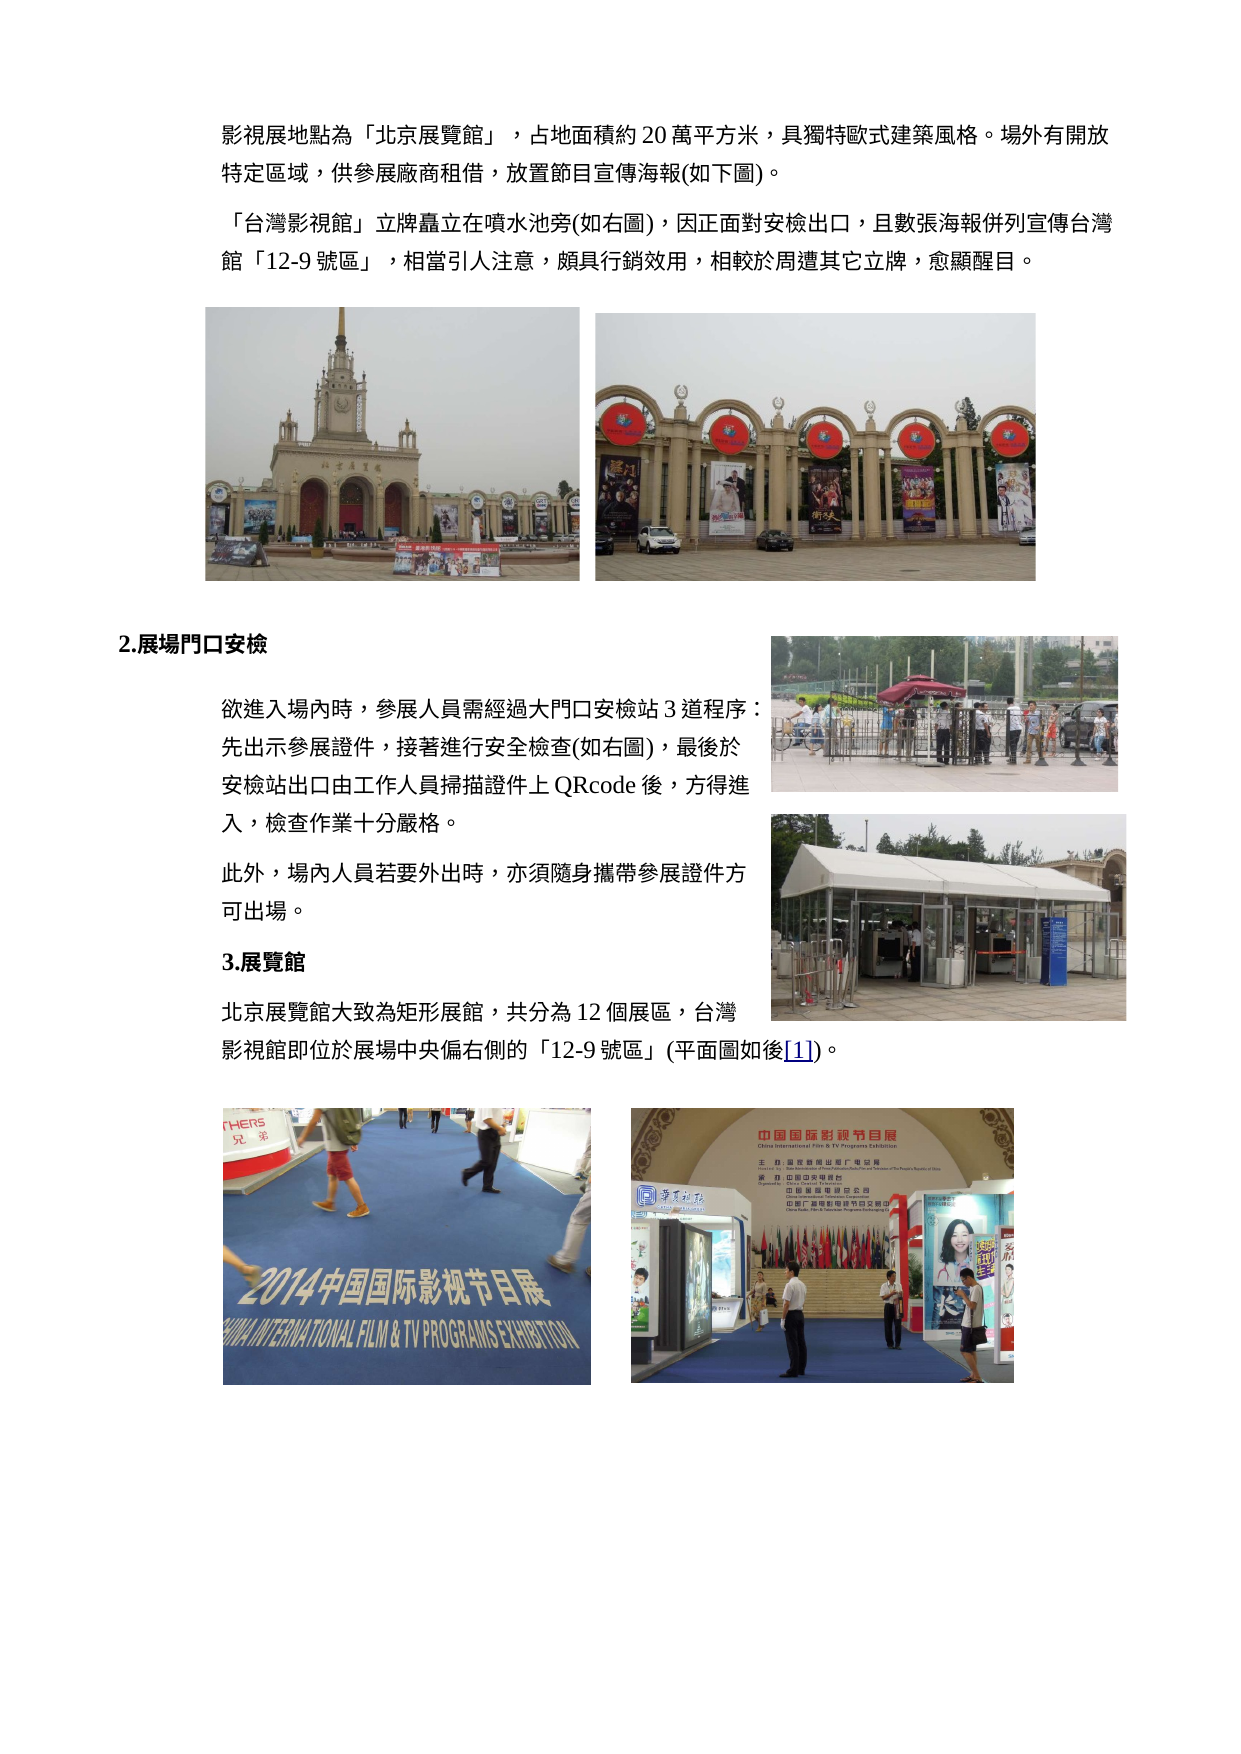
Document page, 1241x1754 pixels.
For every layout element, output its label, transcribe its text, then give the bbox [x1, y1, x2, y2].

picture [595, 313, 1036, 581]
text 北京展覽館大致為矩形展館，共分為12個展區，台灣影視館即位於展場中央偏右側的「12-9號區」(平面圖如後[1])。 [222, 995, 1122, 1065]
picture [223, 1108, 591, 1385]
text 欲進入場內時，參展人員需經過大門口安檢站3道程序：先出示參展證件，接著進行安全檢查(如右圖)，最後於安檢站出口由工作人員掃描證件上QRcode後，方得進入，檢查作業十分嚴格。 [222, 692, 1122, 838]
picture [771, 814, 1127, 1021]
text 此外，場內人員若要外出時，亦須隨身攜帶參展證件方可出場。 [222, 856, 771, 926]
text 「台灣影視館」立牌矗立在噴水池旁(如右圖)，因正面對安檢出口，且數張海報併列宣傳台灣館「12-9號區」，相當引人注意，頗具行銷效用，相較於周遭其它立牌，愈顯醒目。 [222, 206, 1122, 276]
text 2.展場門口安檢 [118, 627, 1122, 659]
picture [631, 1108, 1014, 1383]
picture [205, 307, 580, 581]
text 影視展地點為「北京展覽館」，占地面積約20萬平方米，具獨特歐式建築風格。場外有開放特定區域，供參展廠商租借，放置節目宣傳海報(如下圖)。 [222, 118, 1122, 188]
picture [771, 636, 1119, 792]
text 3.展覽館 [222, 945, 771, 976]
